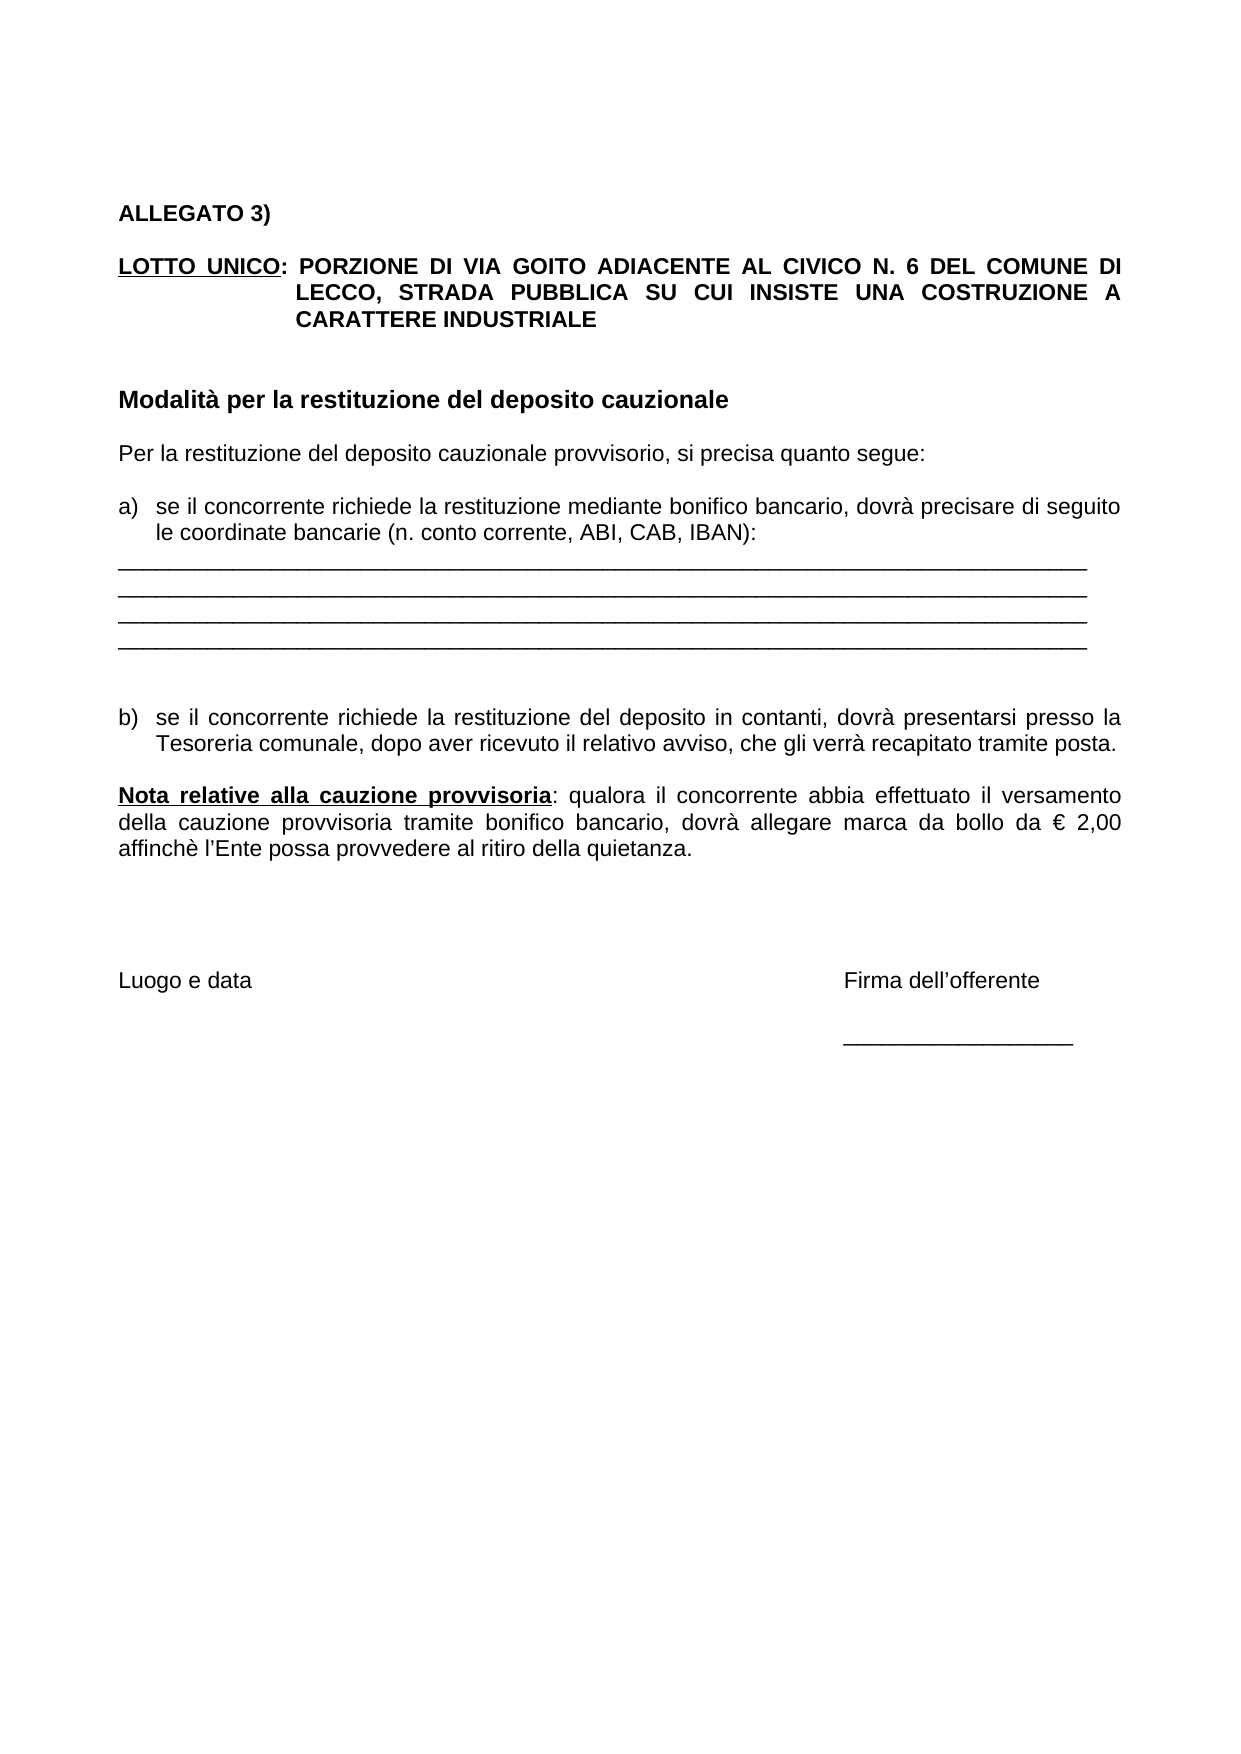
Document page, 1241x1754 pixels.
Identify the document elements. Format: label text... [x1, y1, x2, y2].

text ____________________________________________________________________________ [118, 624, 1122, 651]
text Modalità per la restituzione del deposito cauzionale [118, 385, 1092, 413]
text __________________ [118, 1020, 1122, 1046]
text Nota relative alla cauzione provvisoria: qualora il concorrente abbia effettuato il versamento della cauzione provvisoria tramite bonifico bancario, dovrà allegare marca da bollo da € 2,00 affinchè l’Ente possa provvedere al ritiro della quietanza. [118, 782, 1122, 862]
text ALLEGATO 3) [118, 200, 1092, 227]
list se il concorrente richiede la restituzione del deposito in contanti, dovrà presentarsi presso la Tesoreria comunale, dopo aver ricevuto il relativo avviso, che gli verrà recapitato tramite posta. [118, 703, 1122, 756]
list se il concorrente richiede la restituzione mediante bonifico bancario, dovrà precisare di seguito le coordinate bancarie (n. conto corrente, ABI, CAB, IBAN): [118, 493, 1122, 545]
text LOTTO UNICO: PORZIONE di VIA GOITO adiacente al civico n. 6 del Comune di Lecco, strada pubblica su cui insiste una costruzione a carattere industriale [118, 253, 1122, 332]
text ____________________________________________________________________________ [118, 545, 1122, 572]
text Per la restituzione del deposito cauzionale provvisorio, si precisa quanto segue: [118, 440, 1122, 466]
text Luogo e data Firma dell’offerente [118, 967, 1122, 993]
text ____________________________________________________________________________ [118, 572, 1122, 598]
text ____________________________________________________________________________ [118, 598, 1122, 624]
